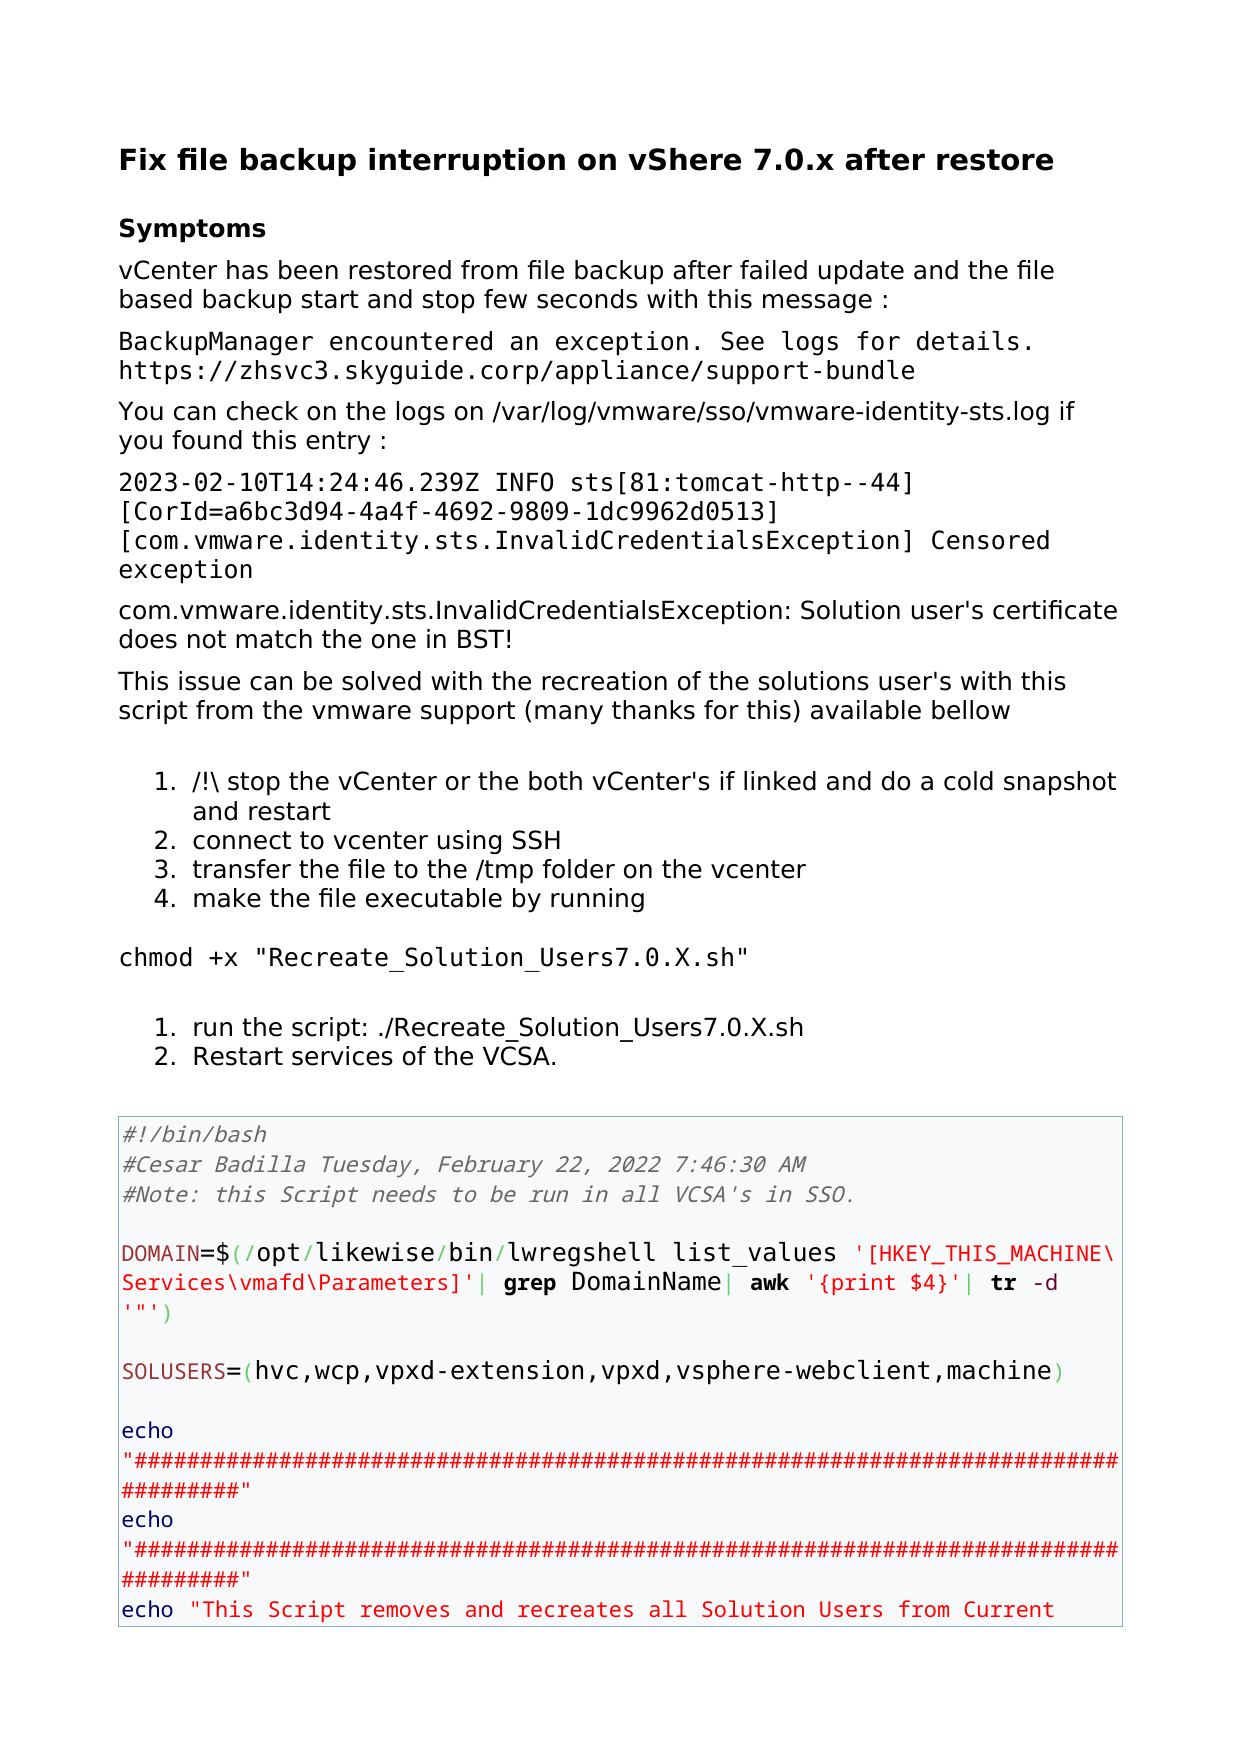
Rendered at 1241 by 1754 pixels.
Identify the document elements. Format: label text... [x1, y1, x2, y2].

text You can check on the logs on /var/log/vmware/sso/vmware-identity-sts.log if you found this entry : [118, 397, 1122, 456]
text This issue can be solved with the recreation of the solutions user's with this script from the vmware support (many thanks for this) available bellow [118, 667, 1122, 726]
table_header #!/bin/bash #Cesar Badilla Tuesday, February 22, 2022 7:46:30 AM #Note: this Script needs to be run in all VCSA's in SSO. DOMAIN=$(/opt/likewise/bin/lwregshell list_values '[HKEY_THIS_MACHINE\Services\vmafd\Parameters]'| grep DomainName| awk '{print $4}'| tr -d '"') SOLUSERS=(hvc,wcp,vpxd-extension,vpxd,vsphere-webclient,machine) echo "####################################################################################" echo "####################################################################################" echo "This Script removes and recreates all Solution Users from Current [119, 1117, 1122, 1626]
subtitle Fix file backup interruption on vShere 7.0.x after restore [118, 143, 1122, 177]
list connect to vcenter using SSH [177, 826, 1122, 855]
text com.vmware.identity.sts.InvalidCredentialsException: Solution user's certificate does not match the one in BST! [118, 596, 1122, 655]
text 2023-02-10T14:24:46.239Z INFO sts[81:tomcat-http--44] [CorId=a6bc3d94-4a4f-4692-9809-1dc9962d0513] [com.vmware.identity.sts.InvalidCredentialsException] Censored exception [118, 468, 1122, 585]
text vCenter has been restored from file backup after failed update and the file based backup start and stop few seconds with this message : [118, 256, 1122, 314]
subtitle Symptoms [118, 214, 1122, 244]
list /!\ stop the vCenter or the both vCenter's if linked and do a cold snapshot and restart [177, 768, 1122, 826]
list Restart services of the VCSA. [177, 1042, 1122, 1072]
list run the script: ./Recreate_Solution_Users7.0.X.sh [177, 1013, 1122, 1042]
list transfer the file to the /tmp folder on the vcenter [177, 855, 1122, 884]
text BackupManager encountered an exception. See logs for details. https://zhsvc3.skyguide.corp/appliance/support-bundle [118, 327, 1122, 385]
text chmod +x "Recreate_Solution_Users7.0.X.sh" [118, 943, 1122, 972]
list make the file executable by running [177, 884, 1122, 913]
